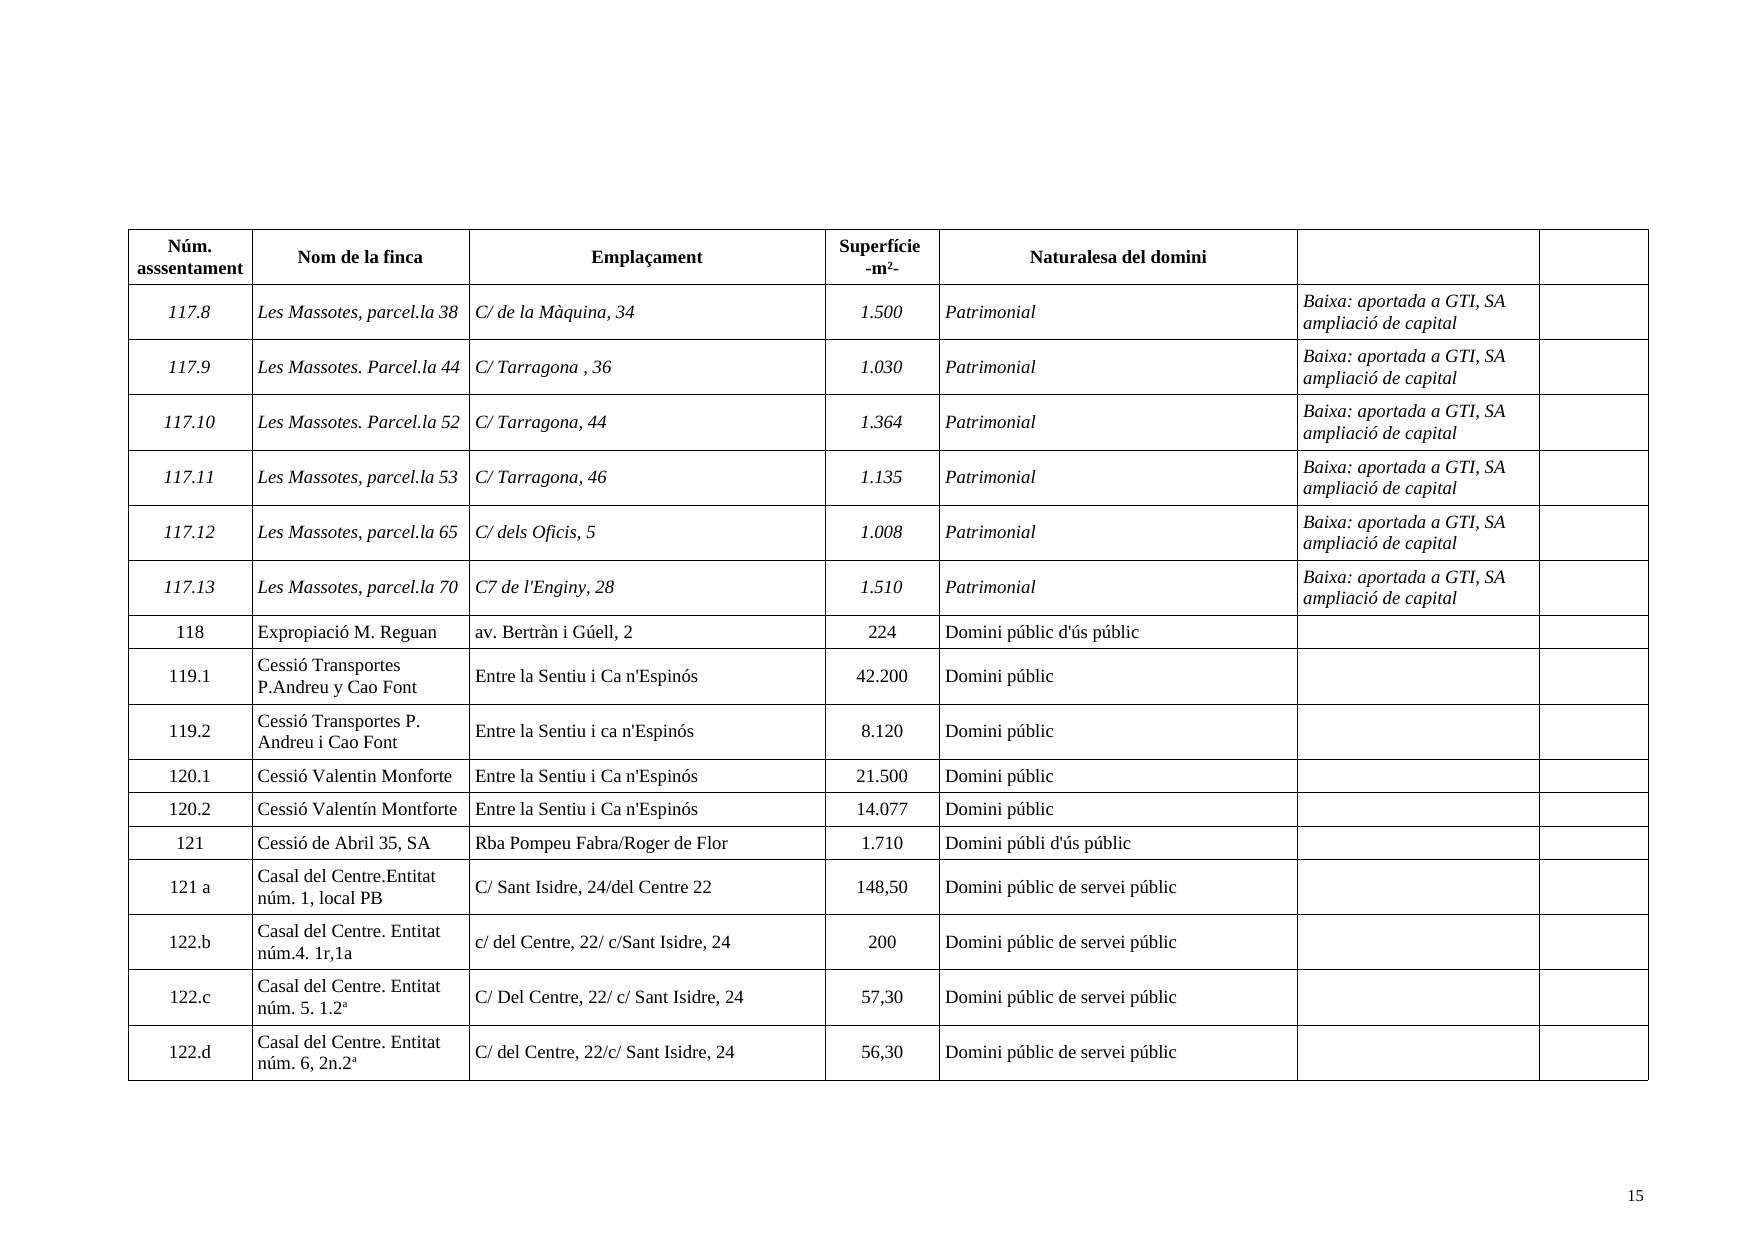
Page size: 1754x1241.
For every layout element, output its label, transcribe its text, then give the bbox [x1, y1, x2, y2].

table_cell 200 [826, 915, 939, 969]
table_cell Baixa: aportada a GTI, SA ampliació de capital [1298, 395, 1539, 449]
table_cell 119.2 [129, 705, 252, 758]
table_cell 121 a [129, 860, 252, 914]
table_cell 118 [129, 616, 252, 648]
table_cell C/ del Centre, 22/c/ Sant Isidre, 24 [470, 1026, 825, 1079]
table_cell Les Massotes, parcel.la 38 [253, 285, 469, 339]
table_cell 1.500 [826, 285, 939, 339]
table_cell 117.12 [129, 506, 252, 560]
table_cell 21.500 [826, 760, 939, 792]
table_cell C/ Tarragona, 46 [470, 451, 825, 504]
table_cell [1540, 649, 1648, 703]
table_cell [1540, 561, 1648, 615]
table_cell Domini públic de servei públic [940, 970, 1297, 1024]
table_cell [1298, 705, 1539, 758]
table_cell Casal del Centre. Entitat núm.4. 1r,1a [253, 915, 469, 969]
table_cell 120.1 [129, 760, 252, 792]
table_cell Domini públic de servei públic [940, 860, 1297, 914]
table_cell Domini públic de servei públic [940, 915, 1297, 969]
table_cell [1540, 705, 1648, 758]
table_cell Les Massotes. Parcel.la 44 [253, 340, 469, 394]
table_cell 1.510 [826, 561, 939, 615]
table_header [1540, 230, 1648, 284]
table_cell [1298, 760, 1539, 792]
table_cell Les Massotes, parcel.la 53 [253, 451, 469, 504]
table_cell 57,30 [826, 970, 939, 1024]
table_cell Domini públi d'ús públic [940, 827, 1297, 859]
table_cell C/ Sant Isidre, 24/del Centre 22 [470, 860, 825, 914]
table_cell 1.135 [826, 451, 939, 504]
table_cell 119.1 [129, 649, 252, 703]
table_cell 14.077 [826, 793, 939, 826]
table_cell Domini públic d'ús públic [940, 616, 1297, 648]
table_cell 122.c [129, 970, 252, 1024]
table_cell Baixa: aportada a GTI, SA ampliació de capital [1298, 285, 1539, 339]
table_cell 42.200 [826, 649, 939, 703]
table_cell Domini públic [940, 760, 1297, 792]
table_cell Cessió de Abril 35, SA [253, 827, 469, 859]
table_cell [1540, 915, 1648, 969]
table_cell C/ dels Oficis, 5 [470, 506, 825, 560]
table_cell 117.11 [129, 451, 252, 504]
table_cell Domini públic de servei públic [940, 1026, 1297, 1079]
table_cell av. Bertràn i Gúell, 2 [470, 616, 825, 648]
table_header Nom de la finca [253, 230, 469, 284]
table_cell [1540, 395, 1648, 449]
table_cell [1298, 860, 1539, 914]
table_cell 117.9 [129, 340, 252, 394]
table_cell Patrimonial [940, 285, 1297, 339]
table_cell Expropiació M. Reguan [253, 616, 469, 648]
table_cell Domini públic [940, 705, 1297, 758]
table_cell 117.13 [129, 561, 252, 615]
table_cell [1298, 793, 1539, 826]
table_cell Entre la Sentiu i Ca n'Espinós [470, 760, 825, 792]
table_cell Entre la Sentiu i Ca n'Espinós [470, 649, 825, 703]
table_cell Baixa: aportada a GTI, SA ampliació de capital [1298, 451, 1539, 504]
table_cell Patrimonial [940, 506, 1297, 560]
table_header [1298, 230, 1539, 284]
table_cell 8.120 [826, 705, 939, 758]
table_header Naturalesa del domini [940, 230, 1297, 284]
table_cell [1298, 616, 1539, 648]
table_cell [1540, 340, 1648, 394]
table_cell Patrimonial [940, 340, 1297, 394]
table_cell 148,50 [826, 860, 939, 914]
table_cell [1540, 827, 1648, 859]
table_header Núm. asssentament [129, 230, 252, 284]
table_cell 1.030 [826, 340, 939, 394]
table_cell [1540, 616, 1648, 648]
table_cell Cessió Valentín Montforte [253, 793, 469, 826]
table_cell 120.2 [129, 793, 252, 826]
table_cell C/ Tarragona , 36 [470, 340, 825, 394]
table_cell Les Massotes. Parcel.la 52 [253, 395, 469, 449]
table_cell Casal del Centre. Entitat núm. 6, 2n.2a [253, 1026, 469, 1079]
table_cell 122.d [129, 1026, 252, 1079]
table_cell Rba Pompeu Fabra/Roger de Flor [470, 827, 825, 859]
table_cell Casal del Centre.Entitat núm. 1, local PB [253, 860, 469, 914]
table_cell Domini públic [940, 793, 1297, 826]
table_cell C/ Tarragona, 44 [470, 395, 825, 449]
table_cell [1540, 1026, 1648, 1079]
table_cell [1298, 915, 1539, 969]
table_cell 56,30 [826, 1026, 939, 1079]
table_cell C7 de l'Enginy, 28 [470, 561, 825, 615]
table_cell 224 [826, 616, 939, 648]
table_cell Cessió Transportes P. Andreu i Cao Font [253, 705, 469, 758]
table_cell Cessió Transportes P.Andreu y Cao Font [253, 649, 469, 703]
table_cell [1540, 760, 1648, 792]
table_cell [1298, 827, 1539, 859]
table_cell 117.8 [129, 285, 252, 339]
table_cell [1298, 1026, 1539, 1079]
table_cell Patrimonial [940, 561, 1297, 615]
table_cell [1540, 285, 1648, 339]
table_cell 1.008 [826, 506, 939, 560]
table_cell Casal del Centre. Entitat núm. 5. 1.2a [253, 970, 469, 1024]
table_cell Les Massotes, parcel.la 70 [253, 561, 469, 615]
table_cell C/ de la Màquina, 34 [470, 285, 825, 339]
table_cell Domini públic [940, 649, 1297, 703]
table_cell 122.b [129, 915, 252, 969]
table_header Superfície -m²- [826, 230, 939, 284]
table_cell Entre la Sentiu i Ca n'Espinós [470, 793, 825, 826]
table_cell Les Massotes, parcel.la 65 [253, 506, 469, 560]
table_cell 1.710 [826, 827, 939, 859]
table_cell Baixa: aportada a GTI, SA ampliació de capital [1298, 561, 1539, 615]
table_cell C/ Del Centre, 22/ c/ Sant Isidre, 24 [470, 970, 825, 1024]
table_cell [1540, 793, 1648, 826]
table_cell [1540, 506, 1648, 560]
table_header Emplaçament [470, 230, 825, 284]
table_cell 121 [129, 827, 252, 859]
table_cell Baixa: aportada a GTI, SA ampliació de capital [1298, 506, 1539, 560]
table_cell Entre la Sentiu i ca n'Espinós [470, 705, 825, 758]
table_cell Baixa: aportada a GTI, SA ampliació de capital [1298, 340, 1539, 394]
table_cell [1540, 970, 1648, 1024]
table_cell Patrimonial [940, 395, 1297, 449]
table_cell Cessió Valentin Monforte [253, 760, 469, 792]
table_cell c/ del Centre, 22/ c/Sant Isidre, 24 [470, 915, 825, 969]
table_cell [1298, 649, 1539, 703]
table_cell 1.364 [826, 395, 939, 449]
table_cell [1540, 451, 1648, 504]
table_cell Patrimonial [940, 451, 1297, 504]
table_cell [1540, 860, 1648, 914]
table_cell 117.10 [129, 395, 252, 449]
table_cell [1298, 970, 1539, 1024]
